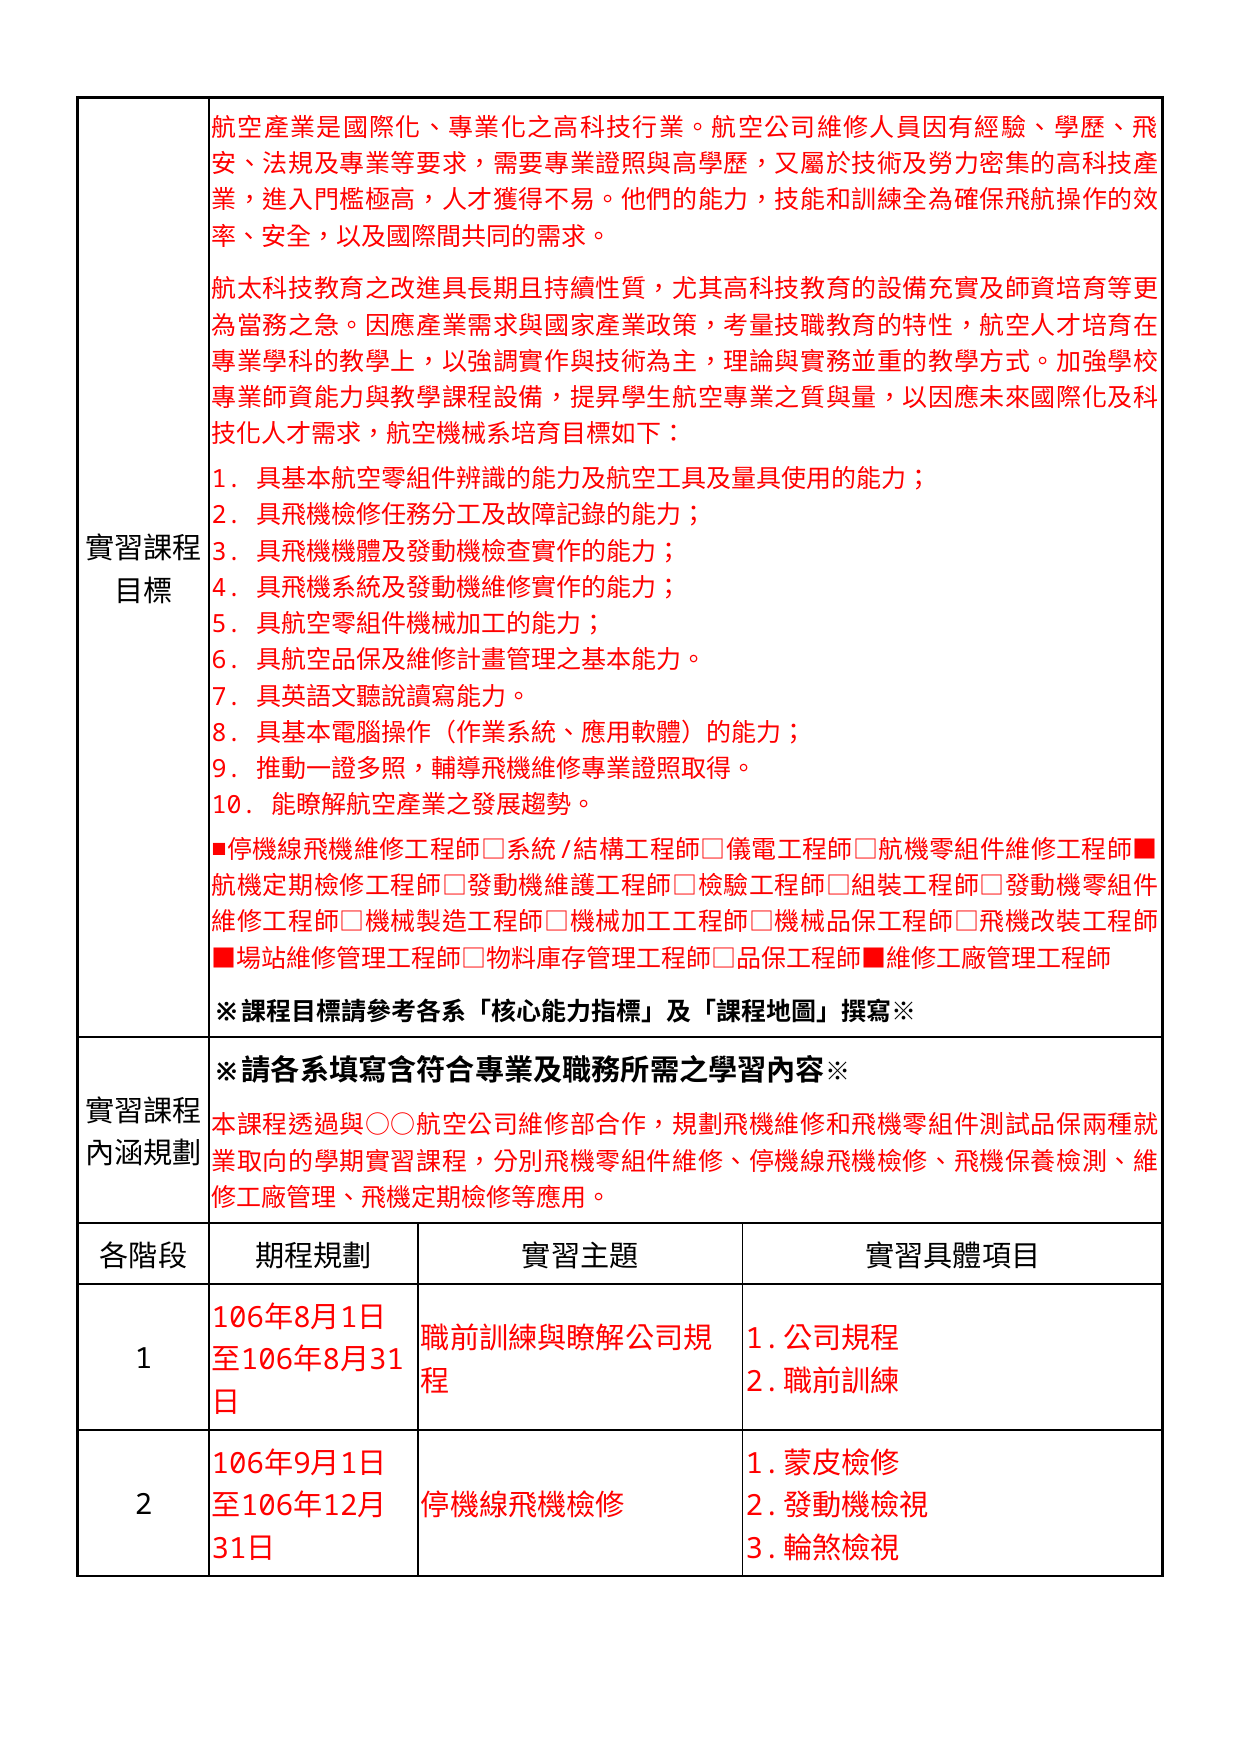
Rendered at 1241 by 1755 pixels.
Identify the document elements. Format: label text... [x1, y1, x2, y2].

table_cell 職前訓練與瞭解公司規程 [419, 1285, 742, 1429]
table_cell 各階段 [79, 1224, 208, 1283]
table_cell 106年8月1日至106年8月31日 [210, 1285, 417, 1429]
table_cell 蒙皮檢修 發動機檢視 輪煞檢視 [743, 1431, 1161, 1575]
table_cell 實習主題 [419, 1224, 742, 1283]
table_cell 期程規劃 [210, 1224, 417, 1283]
table_cell 106年9月1日至106年12月31日 [210, 1431, 417, 1575]
table_cell 實習課程內涵規劃 [79, 1038, 208, 1222]
table_cell ※請各系填寫含符合專業及職務所需之學習內容※ 本課程透過與○○航空公司維修部合作，規劃飛機維修和飛機零組件測試品保兩種就業取向的學期實習課程，分別飛機零組件維修、停機線飛機檢修、飛機保養檢測、維修工廠管理、飛機定期檢修等應用。 [210, 1038, 1161, 1222]
table_cell 停機線飛機檢修 [419, 1431, 742, 1575]
table_cell 公司規程 職前訓練 [743, 1285, 1161, 1429]
table_cell 實習具體項目 [743, 1224, 1161, 1283]
table_cell 2 [79, 1431, 208, 1575]
table_cell 航空產業是國際化、專業化之高科技行業。航空公司維修人員因有經驗、學歷、飛安、法規及專業等要求，需要專業證照與高學歷，又屬於技術及勞力密集的高科技產業，進入門檻極高，人才獲得不易。他們的能力，技能和訓練全為確保飛航操作的效率、安全，以及國際間共同的需求。 航太科技教育之改進具長期且持續性質，尤其高科技教育的設備充實及師資培育等更為當務之急。因應產業需求與國家產業政策，考量技職教育的特性，航空人才培育在專業學科的教學上，以強調實作與技術為主，理論與實務並重的教學方式。加強學校專業師資能力與教學課程設備，提昇學生航空專業之質與量，以因應未來國際化及科技化人才需求，航空機械系培育目標如下： 1. 具基本航空零組件辨識的能力及航空工具及量具使用的能力； 2. 具飛機檢修任務分工及故障記錄的能力； 3. 具飛機機體及發動機檢查實作的能力； 4. 具飛機系統及發動機維修實作的能力； 5. 具航空零組件機械加工的能力； 6. 具航空品保及維修計畫管理之基本能力。 7. 具英語文聽說讀寫能力。 8. 具基本電腦操作（作業系統、應用軟體）的能力； 9. 推動一證多照，輔導飛機維修專業證照取得。 10. 能瞭解航空產業之發展趨勢。 ■停機線飛機維修工程師□系統/結構工程師□儀電工程師□航機零組件維修工程師■航機定期檢修工程師□發動機維護工程師□檢驗工程師□組裝工程師□發動機零組件維修工程師□機械製造工程師□機械加工工程師□機械品保工程師□飛機改裝工程師■場站維修管理工程師□物料庫存管理工程師□品保工程師■維修工廠管理工程師 ※課程目標請參考各系「核心能力指標」及「課程地圖」撰寫※ [210, 99, 1161, 1036]
table_cell 1 [79, 1285, 208, 1429]
table_cell 實習課程目標 [79, 99, 208, 1036]
